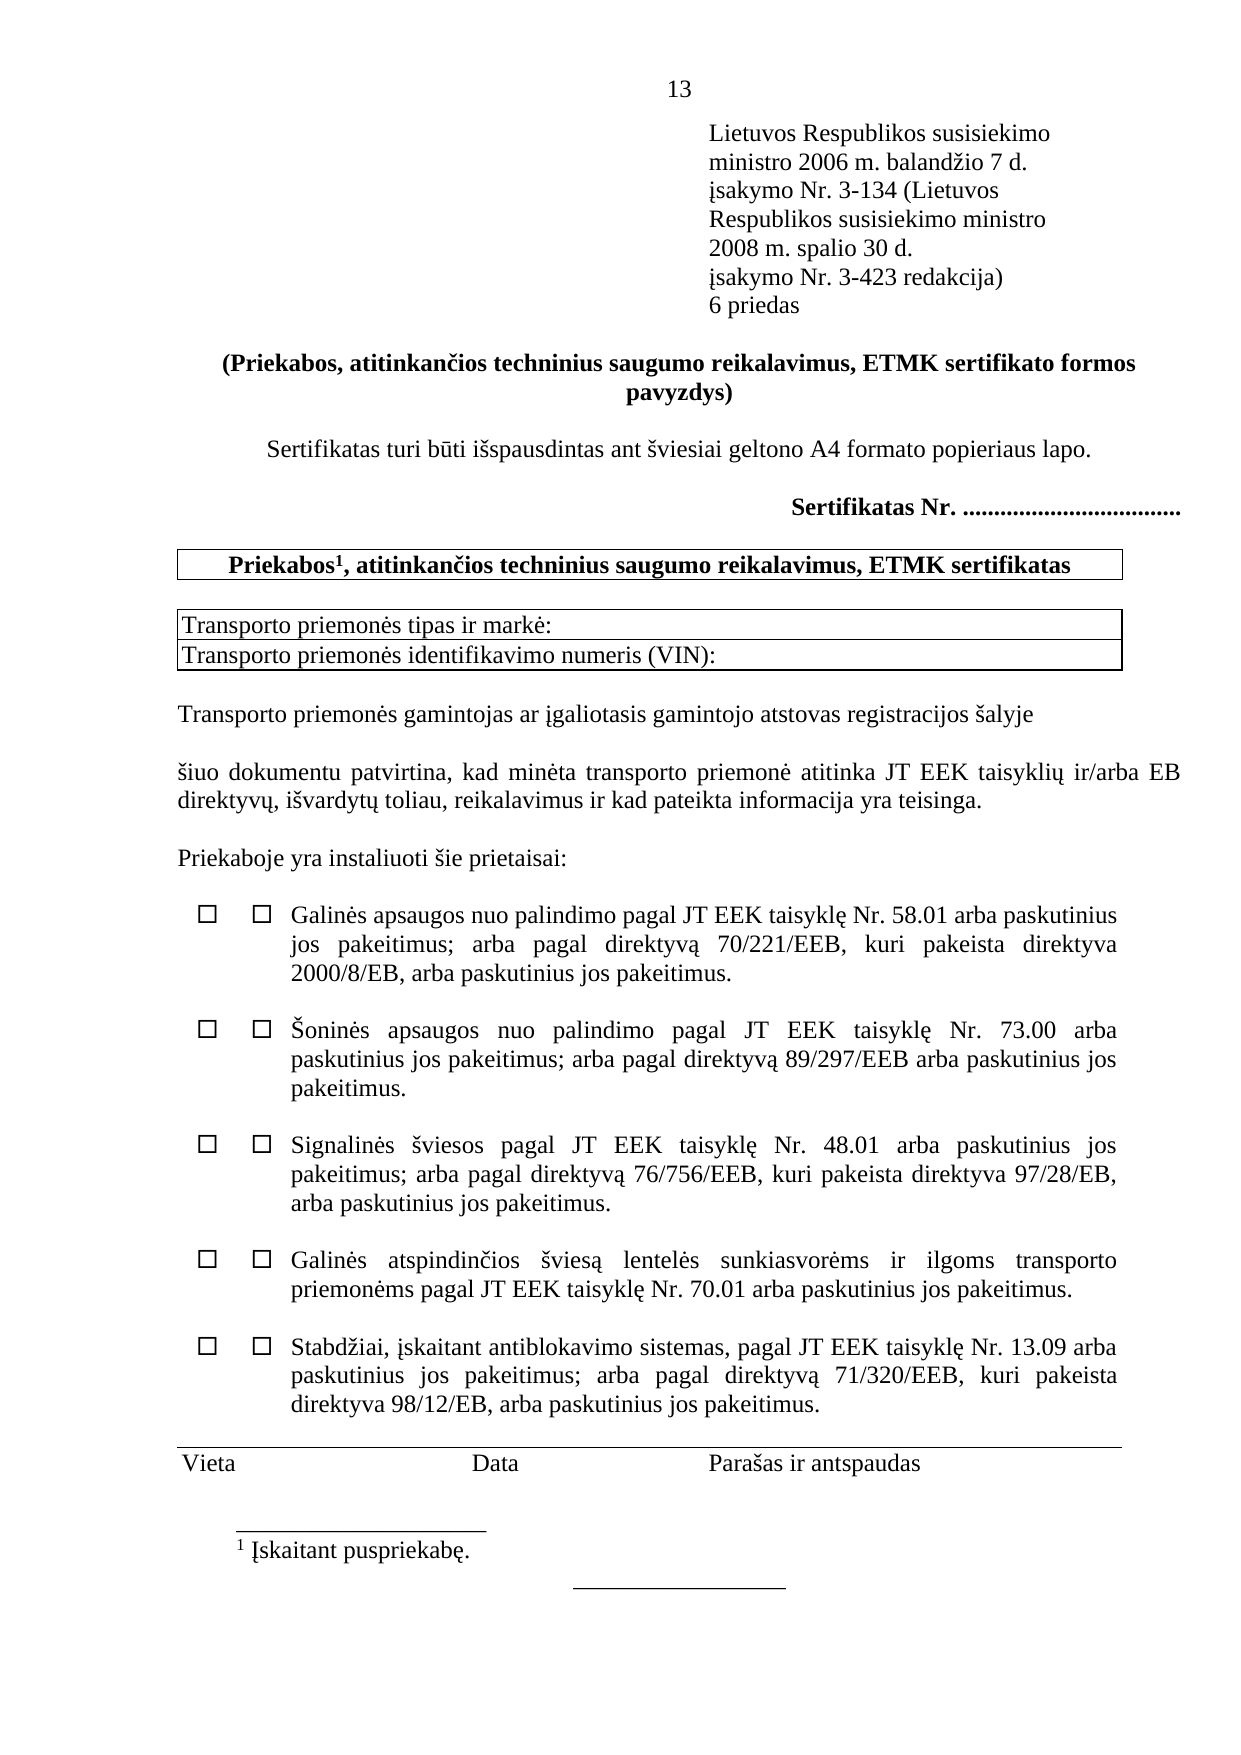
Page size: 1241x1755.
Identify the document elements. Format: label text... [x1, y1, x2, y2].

table_cell [237, 1418, 286, 1447]
table_cell [237, 987, 286, 1016]
table_cell [286, 1303, 1122, 1332]
table_cell Signalinės šviesos pagal JT EEK taisyklę Nr. 48.01 arba paskutinius jos pakeitimus; arba pagal direktyvą 76/756/EEB, kuri pakeista direktyva 97/28/EB, arba paskutinius jos pakeitimus. [286, 1131, 1122, 1217]
table_cell [] [177, 1016, 237, 1102]
table_cell [] [237, 1131, 286, 1217]
table_cell Galinės atspindinčios šviesą lentelės sunkiasvorėms ir ilgoms transporto priemonėms pagal JT EEK taisyklę Nr. 70.01 arba paskutinius jos pakeitimus. [286, 1246, 1122, 1303]
table_cell [177, 1102, 237, 1131]
text _________________ [177, 1563, 1181, 1592]
text įsakymo Nr. 3-423 redakcija) [177, 262, 1181, 291]
table_header [] [177, 901, 237, 987]
text 1 Įskaitant puspriekabę. [177, 1535, 1181, 1563]
text Sertifikatas turi būti išspausdintas ant šviesiai geltono A4 formato popieriaus lapo. [177, 434, 1181, 463]
text Sertifikatas Nr. ................................... [177, 492, 1181, 521]
table_cell Data [286, 1448, 704, 1477]
table_header Galinės apsaugos nuo palindimo pagal JT EEK taisyklę Nr. 58.01 arba paskutinius jos pakeitimus; arba pagal direktyvą 70/221/EEB, kuri pakeista direktyva 2000/8/EB, arba paskutinius jos pakeitimus. [286, 901, 1122, 987]
table_cell Stabdžiai, įskaitant antiblokavimo sistemas, pagal JT EEK taisyklę Nr. 13.09 arba paskutinius jos pakeitimus; arba pagal direktyvą 71/320/EEB, kuri pakeista direktyva 98/12/EB, arba paskutinius jos pakeitimus. [286, 1332, 1122, 1418]
table_cell [] [237, 1246, 286, 1303]
table_cell [] [177, 1131, 237, 1217]
table_cell Parašas ir antspaudas [704, 1448, 1122, 1477]
text Lietuvos Respublikos susisiekimo [709, 118, 1181, 147]
table_cell [] [177, 1332, 237, 1418]
table_cell [286, 1418, 1122, 1447]
table_cell [177, 1303, 237, 1332]
text ministro 2006 m. balandžio 7 d. [177, 147, 1181, 176]
table_cell Vieta [177, 1448, 286, 1477]
table_cell [237, 1102, 286, 1131]
table_cell [177, 1217, 237, 1246]
table_header Priekabos1, atitinkančios techninius saugumo reikalavimus, ETMK sertifikatas [178, 550, 1122, 579]
table_cell [286, 987, 1122, 1016]
text 2008 m. spalio 30 d. [177, 233, 1181, 262]
text Transporto priemonės gamintojas ar įgaliotasis gamintojo atstovas registracijos šalyje [177, 699, 1181, 728]
table_cell Transporto priemonės identifikavimo numeris (VIN): [178, 640, 1121, 669]
text įsakymo Nr. 3-134 (Lietuvos [177, 176, 1181, 204]
table_cell [177, 1418, 237, 1447]
table_cell [] [237, 1016, 286, 1102]
text šiuo dokumentu patvirtina, kad minėta transporto priemonė atitinka JT EEK taisyklių ir/arba EB direktyvų, išvardytų toliau, reikalavimus ir kad pateikta informacija yra teisinga. [177, 757, 1181, 814]
table_cell [] [237, 1332, 286, 1418]
text 6 priedas [177, 291, 1181, 319]
table_cell [237, 1217, 286, 1246]
table_cell [286, 1102, 1122, 1131]
table_header Transporto priemonės tipas ir markė: [178, 610, 1121, 639]
table_cell [286, 1217, 1122, 1246]
text ____________________ [177, 1506, 1181, 1535]
table_cell [177, 987, 237, 1016]
table_header [] [237, 901, 286, 987]
text Priekaboje yra instaliuoti šie prietaisai: [177, 843, 1181, 872]
table_cell Šoninės apsaugos nuo palindimo pagal JT EEK taisyklę Nr. 73.00 arba paskutinius jos pakeitimus; arba pagal direktyvą 89/297/EEB arba paskutinius jos pakeitimus. [286, 1016, 1122, 1102]
table_cell [237, 1303, 286, 1332]
table_cell [] [177, 1246, 237, 1303]
text Respublikos susisiekimo ministro [177, 204, 1181, 233]
text (Priekabos, atitinkančios techninius saugumo reikalavimus, ETMK sertifikato formos pavyzdys) [177, 348, 1181, 406]
